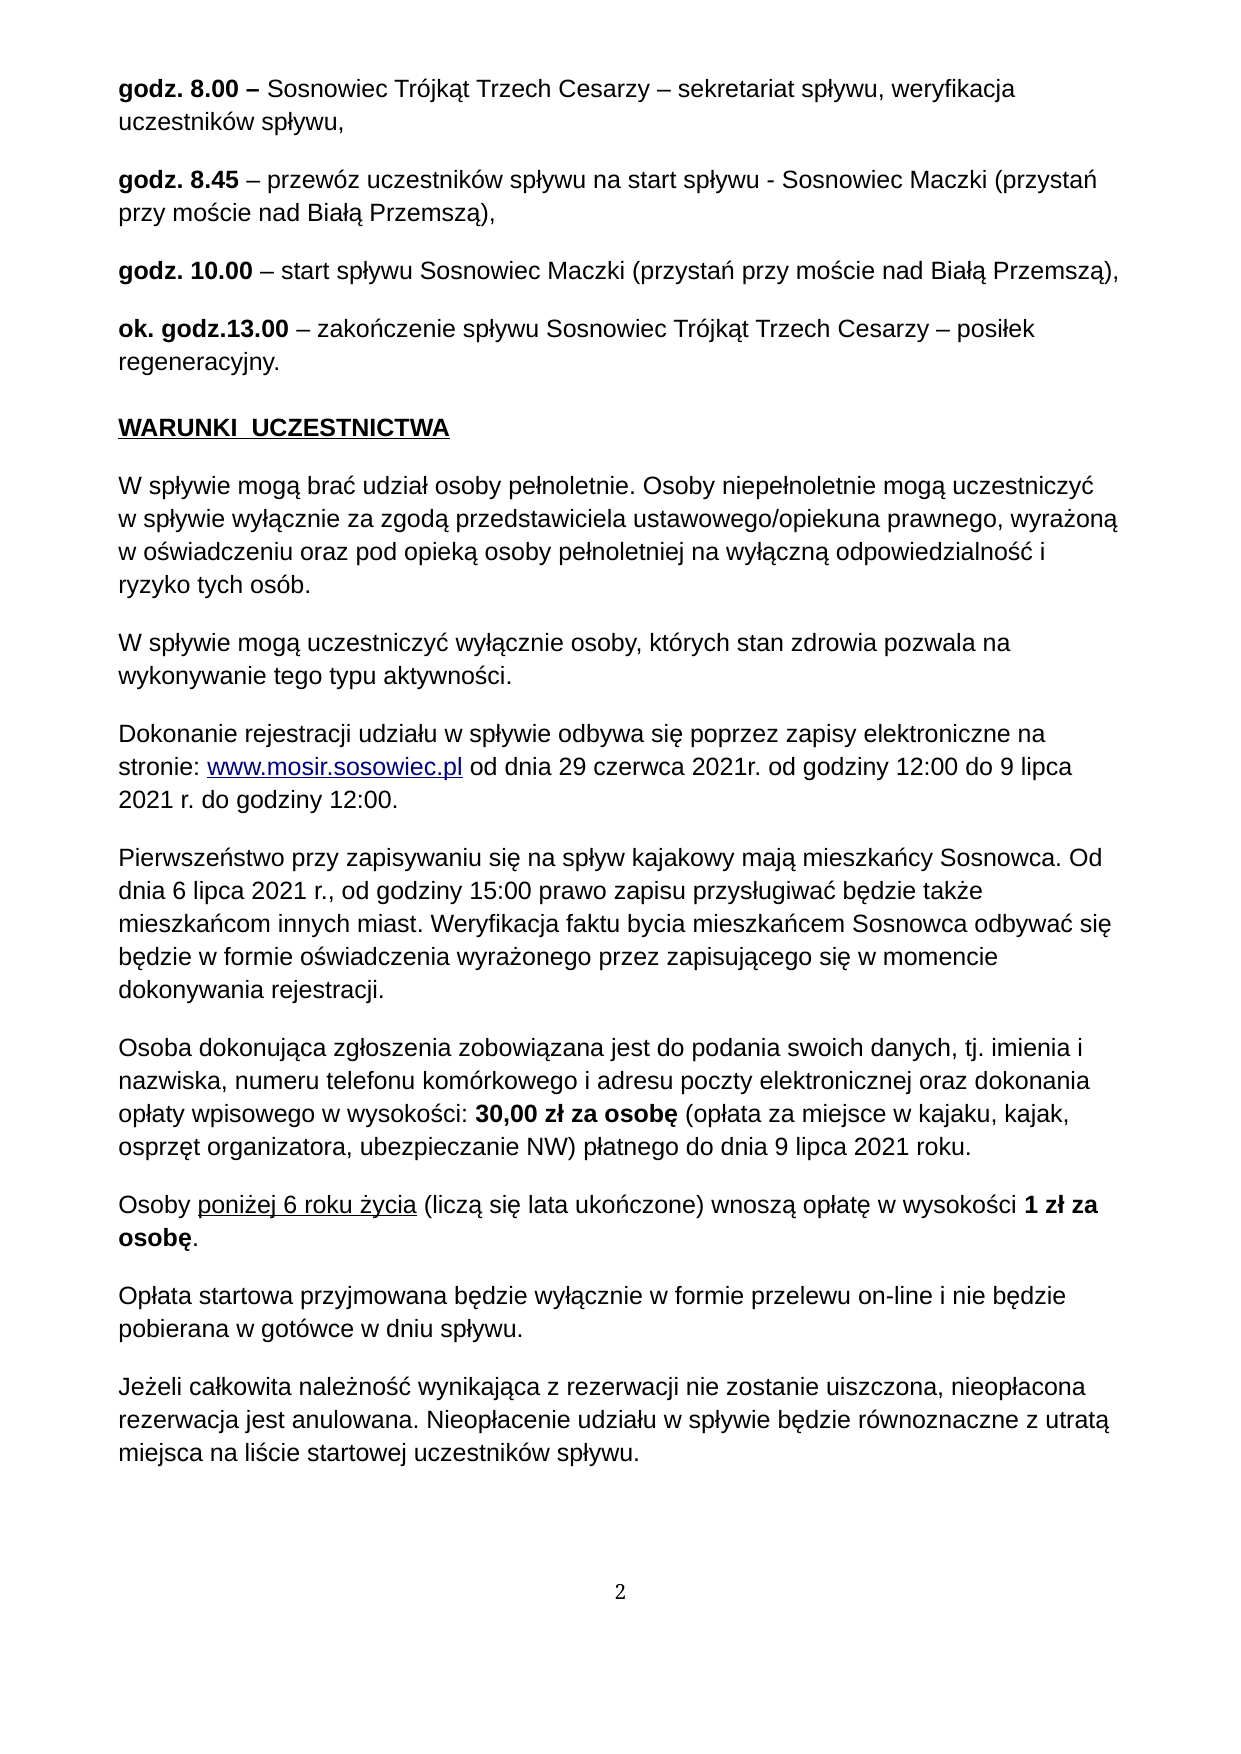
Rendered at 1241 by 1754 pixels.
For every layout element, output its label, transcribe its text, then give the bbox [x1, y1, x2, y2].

subtitle W spływie mogą uczestniczyć wyłącznie osoby, których stan zdrowia pozwala na wykonywanie tego typu aktywności. [118, 628, 1122, 690]
subtitle godz. 10.00 – start spływu Sosnowiec Maczki (przystań przy moście nad Białą Przemszą), [118, 256, 1122, 284]
subtitle ok. godz.13.00 – zakończenie spływu Sosnowiec Trójkąt Trzech Cesarzy – posiłek regeneracyjny. WARUNKI UCZESTNICTWA [118, 314, 1122, 442]
subtitle Opłata startowa przyjmowana będzie wyłącznie w formie przelewu on-line i nie będzie pobierana w gotówce w dniu spływu. [118, 1281, 1122, 1343]
subtitle Osoba dokonująca zgłoszenia zobowiązana jest do podania swoich danych, tj. imienia i nazwiska, numeru telefonu komórkowego i adresu poczty elektronicznej oraz dokonania opłaty wpisowego w wysokości: 30,00 zł za osobę (opłata za miejsce w kajaku, kajak, osprzęt organizatora, ubezpieczanie NW) płatnego do dnia 9 lipca 2021 roku. [118, 1033, 1122, 1161]
subtitle Jeżeli całkowita należność wynikająca z rezerwacji nie zostanie uiszczona, nieopłacona rezerwacja jest anulowana. Nieopłacenie udziału w spływie będzie równoznaczne z utratą miejsca na liście startowej uczestników spływu. [118, 1372, 1122, 1467]
subtitle godz. 8.45 – przewóz uczestników spływu na start spływu - Sosnowiec Maczki (przystań przy moście nad Białą Przemszą), [118, 165, 1122, 227]
subtitle Osoby poniżej 6 roku życia (liczą się lata ukończone) wnoszą opłatę w wysokości 1 zł za osobę. [118, 1190, 1122, 1252]
subtitle Dokonanie rejestracji udziału w spływie odbywa się poprzez zapisy elektroniczne na stronie: www.mosir.sosowiec.pl od dnia 29 czerwca 2021r. od godziny 12:00 do 9 lipca 2021 r. do godziny 12:00. [118, 719, 1122, 814]
subtitle godz. 8.00 – Sosnowiec Trójkąt Trzech Cesarzy – sekretariat spływu, weryfikacja uczestników spływu, [118, 74, 1122, 136]
subtitle W spływie mogą brać udział osoby pełnoletnie. Osoby niepełnoletnie mogą uczestniczyć w spływie wyłącznie za zgodą przedstawiciela ustawowego/opiekuna prawnego, wyrażoną w oświadczeniu oraz pod opieką osoby pełnoletniej na wyłączną odpowiedzialność i ryzyko tych osób. [118, 471, 1122, 599]
subtitle Pierwszeństwo przy zapisywaniu się na spływ kajakowy mają mieszkańcy Sosnowca. Od dnia 6 lipca 2021 r., od godziny 15:00 prawo zapisu przysługiwać będzie także mieszkańcom innych miast. Weryfikacja faktu bycia mieszkańcem Sosnowca odbywać się będzie w formie oświadczenia wyrażonego przez zapisującego się w momencie dokonywania rejestracji. [118, 843, 1122, 1004]
